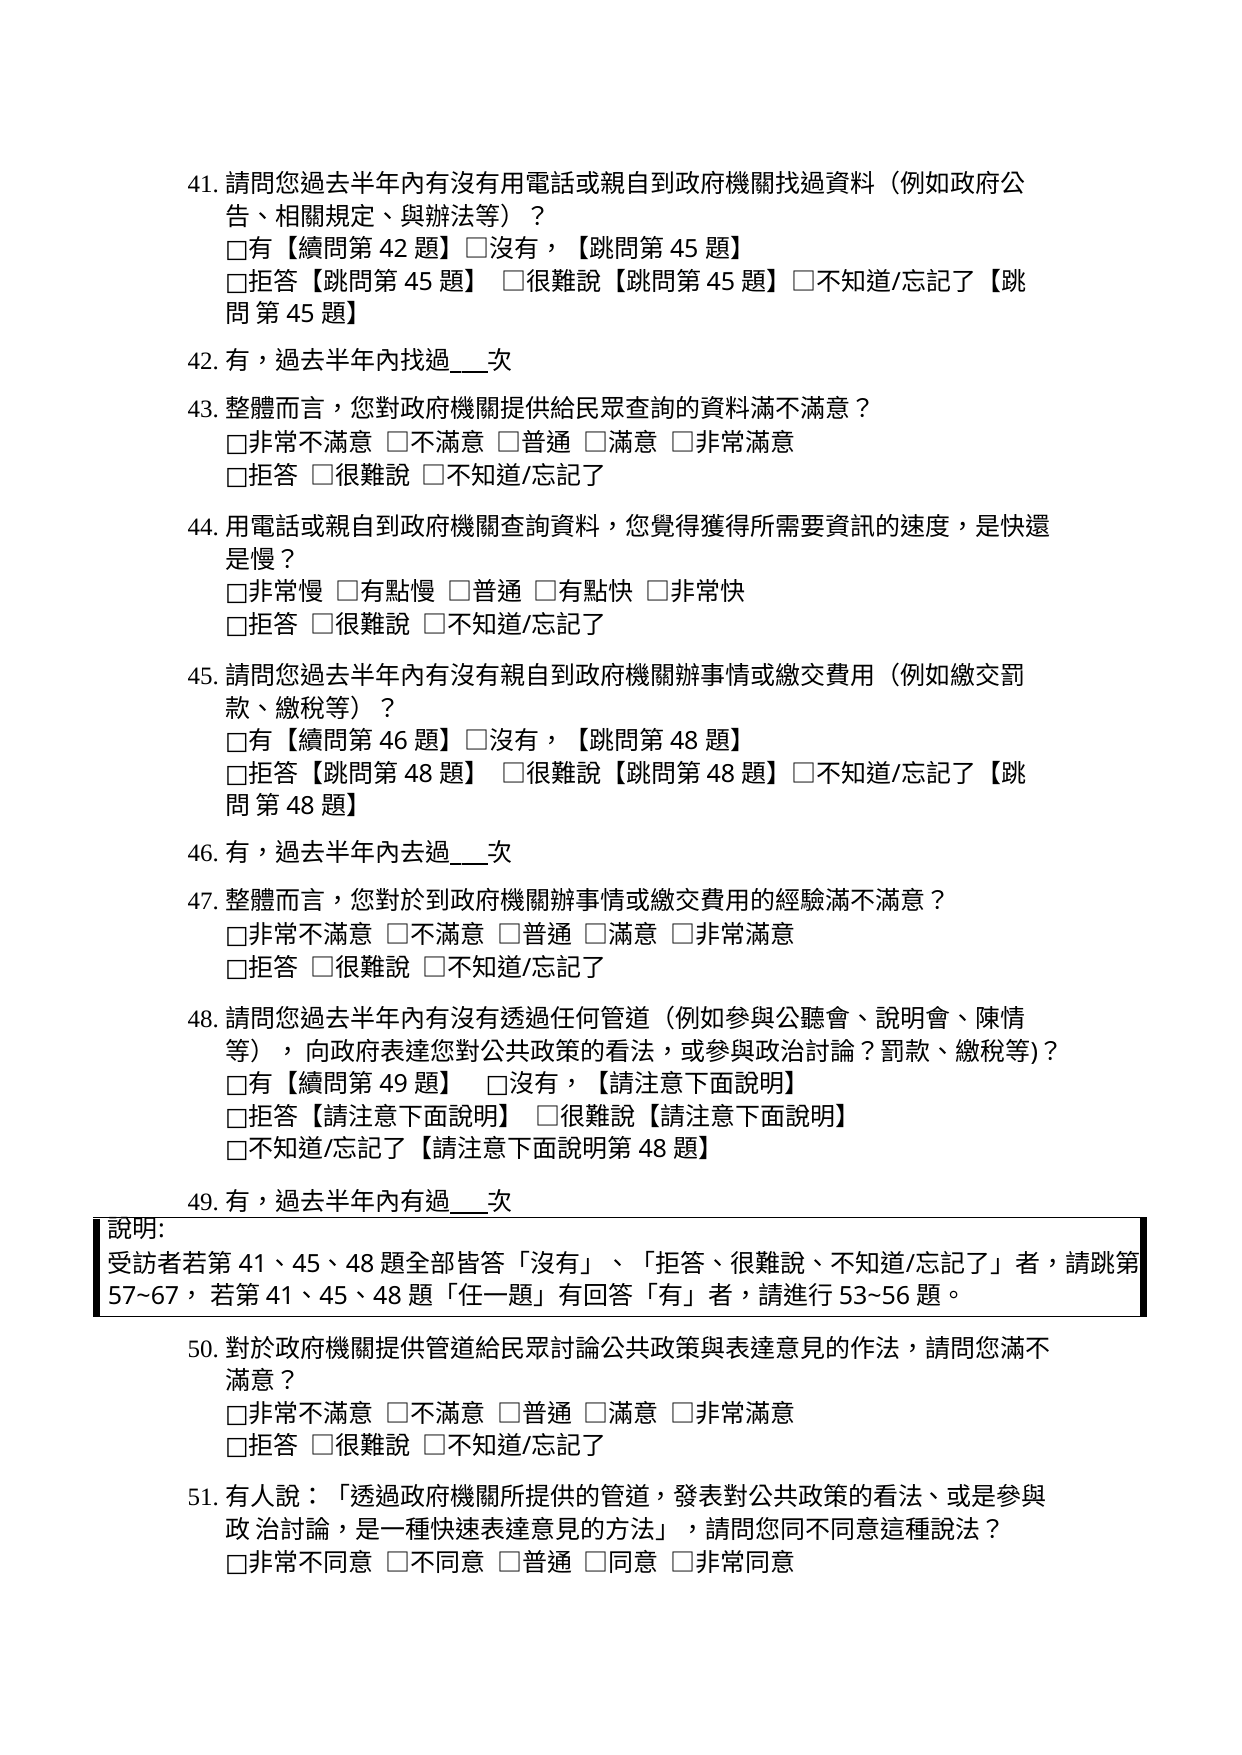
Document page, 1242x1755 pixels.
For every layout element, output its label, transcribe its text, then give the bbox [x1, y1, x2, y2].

text □有【續問第 49 題】 □沒有，【請注意下面說明】 [225, 1067, 1154, 1098]
text 49. 有，過去半年內有過 次 [187, 1183, 1154, 1215]
text □非常不滿意 □不滿意 □普通 □滿意 □非常滿意 [225, 425, 1154, 457]
text 44. 用電話或親自到政府機關查詢資料，您覺得獲得所需要資訊的速度，是快還 是慢？ [187, 509, 1059, 575]
text 42. 有，過去半年內找過 次 [187, 340, 1154, 376]
text □拒答 □很難說 □不知道/忘記了 [225, 606, 1154, 638]
text 41. 請問您過去半年內有沒有用電話或親自到政府機關找過資料（例如政府公 告、相關規定、與辦法等）？ [187, 166, 1034, 231]
text □拒答【跳問第 45 題】 □很難說【跳問第 45 題】□不知道/忘記了【跳問 第 45 題】 [225, 264, 1050, 329]
text □拒答【跳問第 48 題】 □很難說【跳問第 48 題】□不知道/忘記了【跳問 第 48 題】 [225, 756, 1050, 821]
text □非常不同意 □不同意 □普通 □同意 □非常同意 [225, 1545, 1154, 1576]
text 50. 對於政府機關提供管道給民眾討論公共政策與表達意見的作法，請問您滿不 滿意？ [187, 1331, 1059, 1396]
text 受訪者若第 41、45、48 題全部皆答「沒有」、「拒答、很難說、不知道/忘記了」者，請跳第 57~67， 若第 41、45、48 題「任一題」有回答「有」者，請進行 53~56 題。 [108, 1246, 1140, 1311]
text □拒答【請注意下面說明】 □很難說【請注意下面說明】 [225, 1098, 1154, 1130]
text 48. 請問您過去半年內有沒有透過任何管道（例如參與公聽會、說明會、陳情等）， 向政府表達您對公共政策的看法，或參與政治討論？罰款、繳稅等)？ [187, 1001, 1068, 1067]
text □非常不滿意 □不滿意 □普通 □滿意 □非常滿意 [225, 1396, 1154, 1427]
text □非常慢 □有點慢 □普通 □有點快 □非常快 [225, 575, 1154, 606]
text 45. 請問您過去半年內有沒有親自到政府機關辦事情或繳交費用（例如繳交罰 款、繳稅等）？ [187, 658, 1034, 723]
text □非常不滿意 □不滿意 □普通 □滿意 □非常滿意 [225, 917, 1154, 949]
text □拒答 □很難說 □不知道/忘記了 [225, 1427, 1154, 1459]
text 說明: [108, 1218, 172, 1245]
text □不知道/忘記了【請注意下面說明第 48 題】 [225, 1130, 1154, 1163]
text □有【續問第 42 題】□沒有，【跳問第 45 題】 [225, 231, 1154, 262]
text 51. 有人說：「透過政府機關所提供的管道，發表對公共政策的看法、或是參與政 治討論，是一種快速表達意見的方法」，請問您同不同意這種說法？ [187, 1480, 1062, 1545]
text [108, 1208, 172, 1217]
text 47. 整體而言，您對於到政府機關辦事情或繳交費用的經驗滿不滿意？ [187, 880, 1154, 917]
text □有【續問第 46 題】□沒有，【跳問第 48 題】 [225, 723, 1154, 754]
text 46. 有，過去半年內去過 次 [187, 832, 1154, 868]
text □拒答 □很難說 □不知道/忘記了 [225, 949, 1154, 981]
text □拒答 □很難說 □不知道/忘記了 [225, 457, 1154, 489]
text 43. 整體而言，您對政府機關提供給民眾查詢的資料滿不滿意？ [187, 388, 1154, 425]
